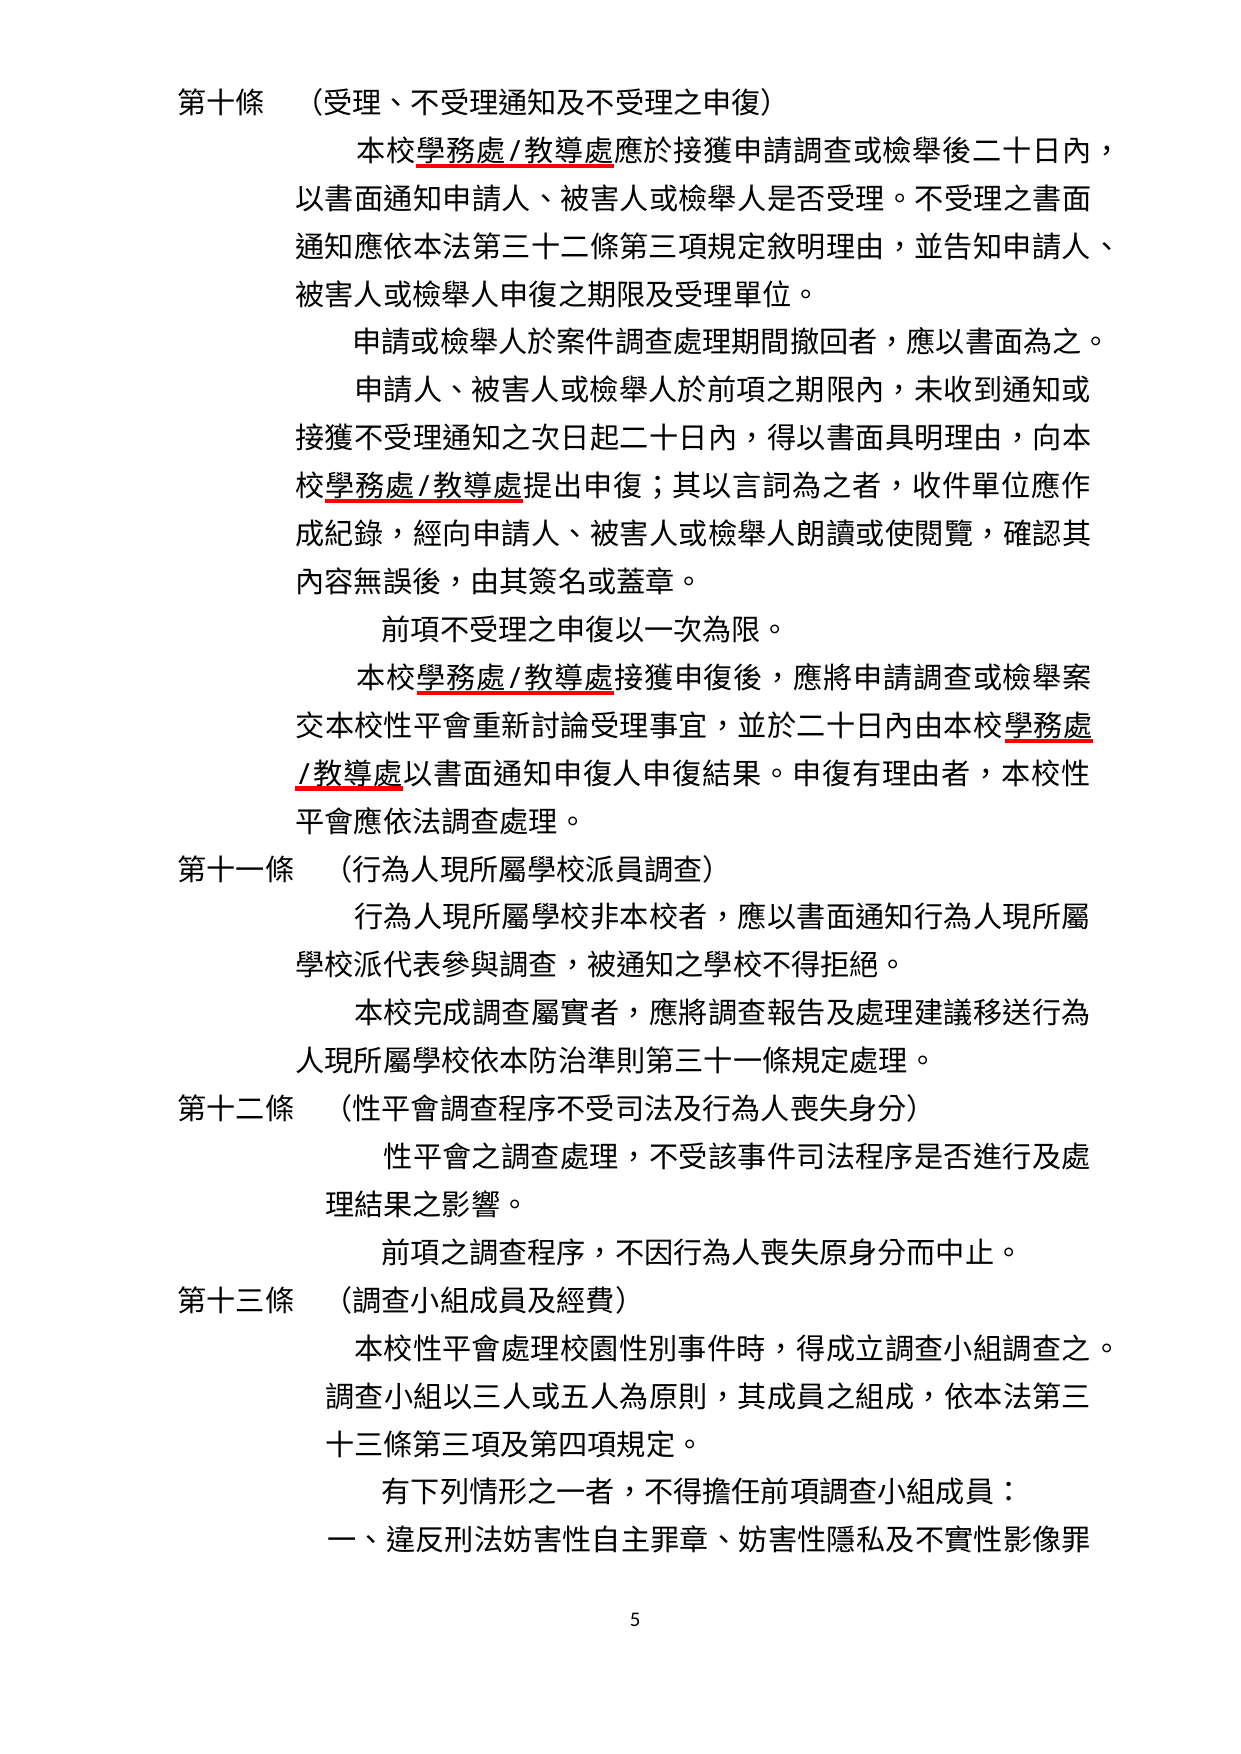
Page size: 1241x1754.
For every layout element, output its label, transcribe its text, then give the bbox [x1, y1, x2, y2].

text 第十三條 （調查小組成員及經費） [177, 1273, 1092, 1321]
text 第十二條 （性平會調查程序不受司法及行為人喪失身分） [177, 1081, 1092, 1129]
text 行為人現所屬學校非本校者，應以書面通知行為人現所屬學校派代表參與調查，被通知之學校不得拒絕。 [177, 889, 1092, 985]
text 第十一條 （行為人現所屬學校派員調查） [177, 842, 1092, 889]
text 本校學務處/教導處接獲申復後，應將申請調查或檢舉案交本校性平會重新討論受理事宜，並於二十日內由本校學務處/教導處以書面通知申復人申復結果。申復有理由者，本校性平會應依法調查處理。 [177, 650, 1092, 842]
text 前項不受理之申復以一次為限。 [177, 602, 1092, 650]
text 一、違反刑法妨害性自主罪章、妨害性隱私及不實性影像罪 [327, 1512, 1092, 1560]
text 第十條 （受理、不受理通知及不受理之申復） [177, 75, 1092, 123]
text 前項之調查程序，不因行為人喪失原身分而中止。 [177, 1225, 1092, 1273]
text 申請或檢舉人於案件調查處理期間撤回者，應以書面為之。 [177, 314, 1092, 362]
text 本校性平會處理校園性別事件時，得成立調查小組調查之。調查小組以三人或五人為原則，其成員之組成，依本法第三十三條第三項及第四項規定。 [177, 1321, 1092, 1464]
text 申請人、被害人或檢舉人於前項之期限內，未收到通知或接獲不受理通知之次日起二十日內，得以書面具明理由，向本校學務處/教導處提出申復；其以言詞為之者，收件單位應作成紀錄，經向申請人、被害人或檢舉人朗讀或使閱覽，確認其內容無誤後，由其簽名或蓋章。 [177, 362, 1092, 602]
text 有下列情形之一者，不得擔任前項調查小組成員： [177, 1464, 1092, 1512]
text 本校完成調查屬實者，應將調查報告及處理建議移送行為人現所屬學校依本防治準則第三十一條規定處理。 [177, 985, 1092, 1081]
text 性平會之調查處理，不受該事件司法程序是否進行及處理結果之影響。 [177, 1129, 1092, 1225]
text 本校學務處/教導處應於接獲申請調查或檢舉後二十日內，以書面通知申請人、被害人或檢舉人是否受理。不受理之書面通知應依本法第三十二條第三項規定敘明理由，並告知申請人、被害人或檢舉人申復之期限及受理單位。 [177, 123, 1092, 314]
